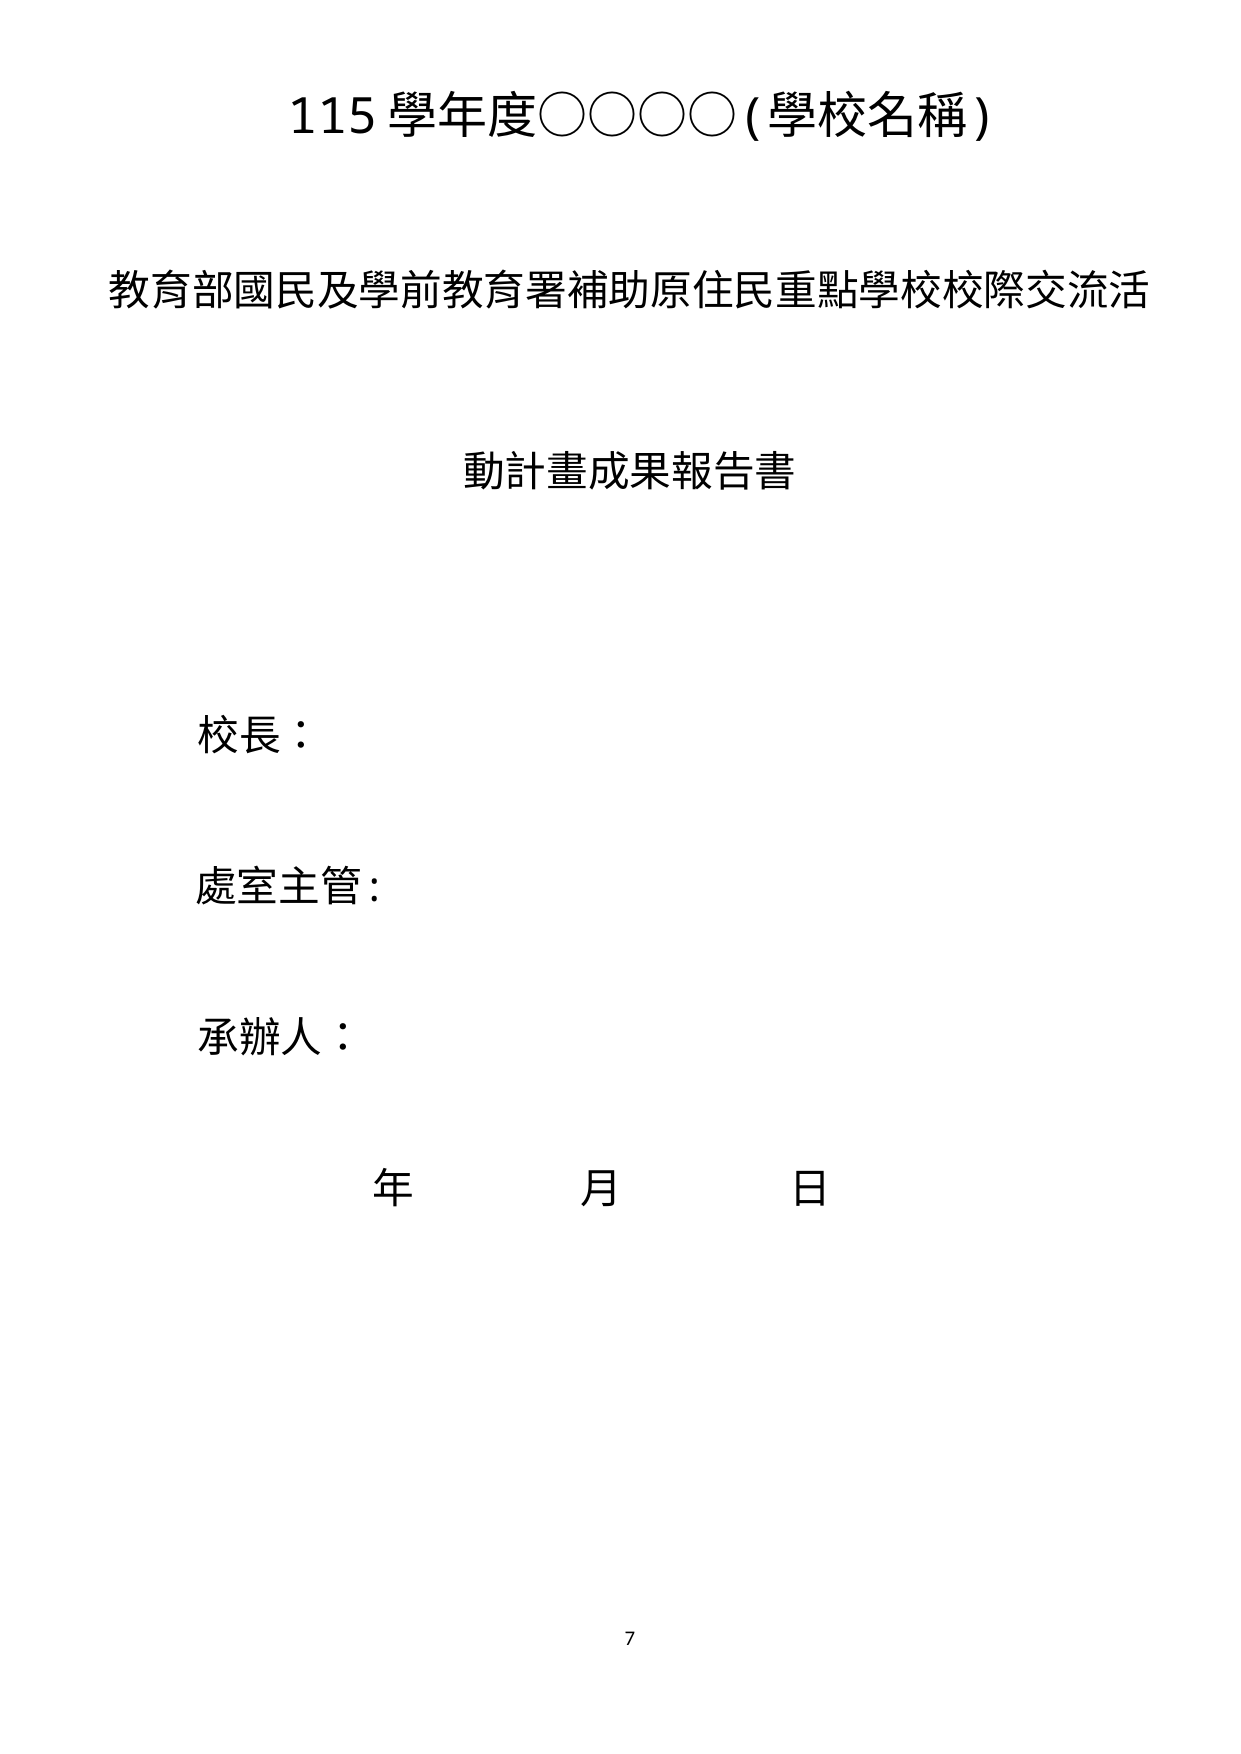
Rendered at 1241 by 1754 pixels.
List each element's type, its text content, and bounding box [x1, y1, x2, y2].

text 年 月 日 [104, 1155, 849, 1215]
text 承辦人： [195, 1004, 967, 1064]
text 校長： [195, 702, 967, 762]
text 115學年度○○○○(學校名稱) [116, 75, 1168, 148]
text 教育部國民及學前教育署補助原住民重點學校校際交流活動計畫成果報告書 [92, 257, 1168, 498]
text 處室主管: [92, 853, 967, 913]
